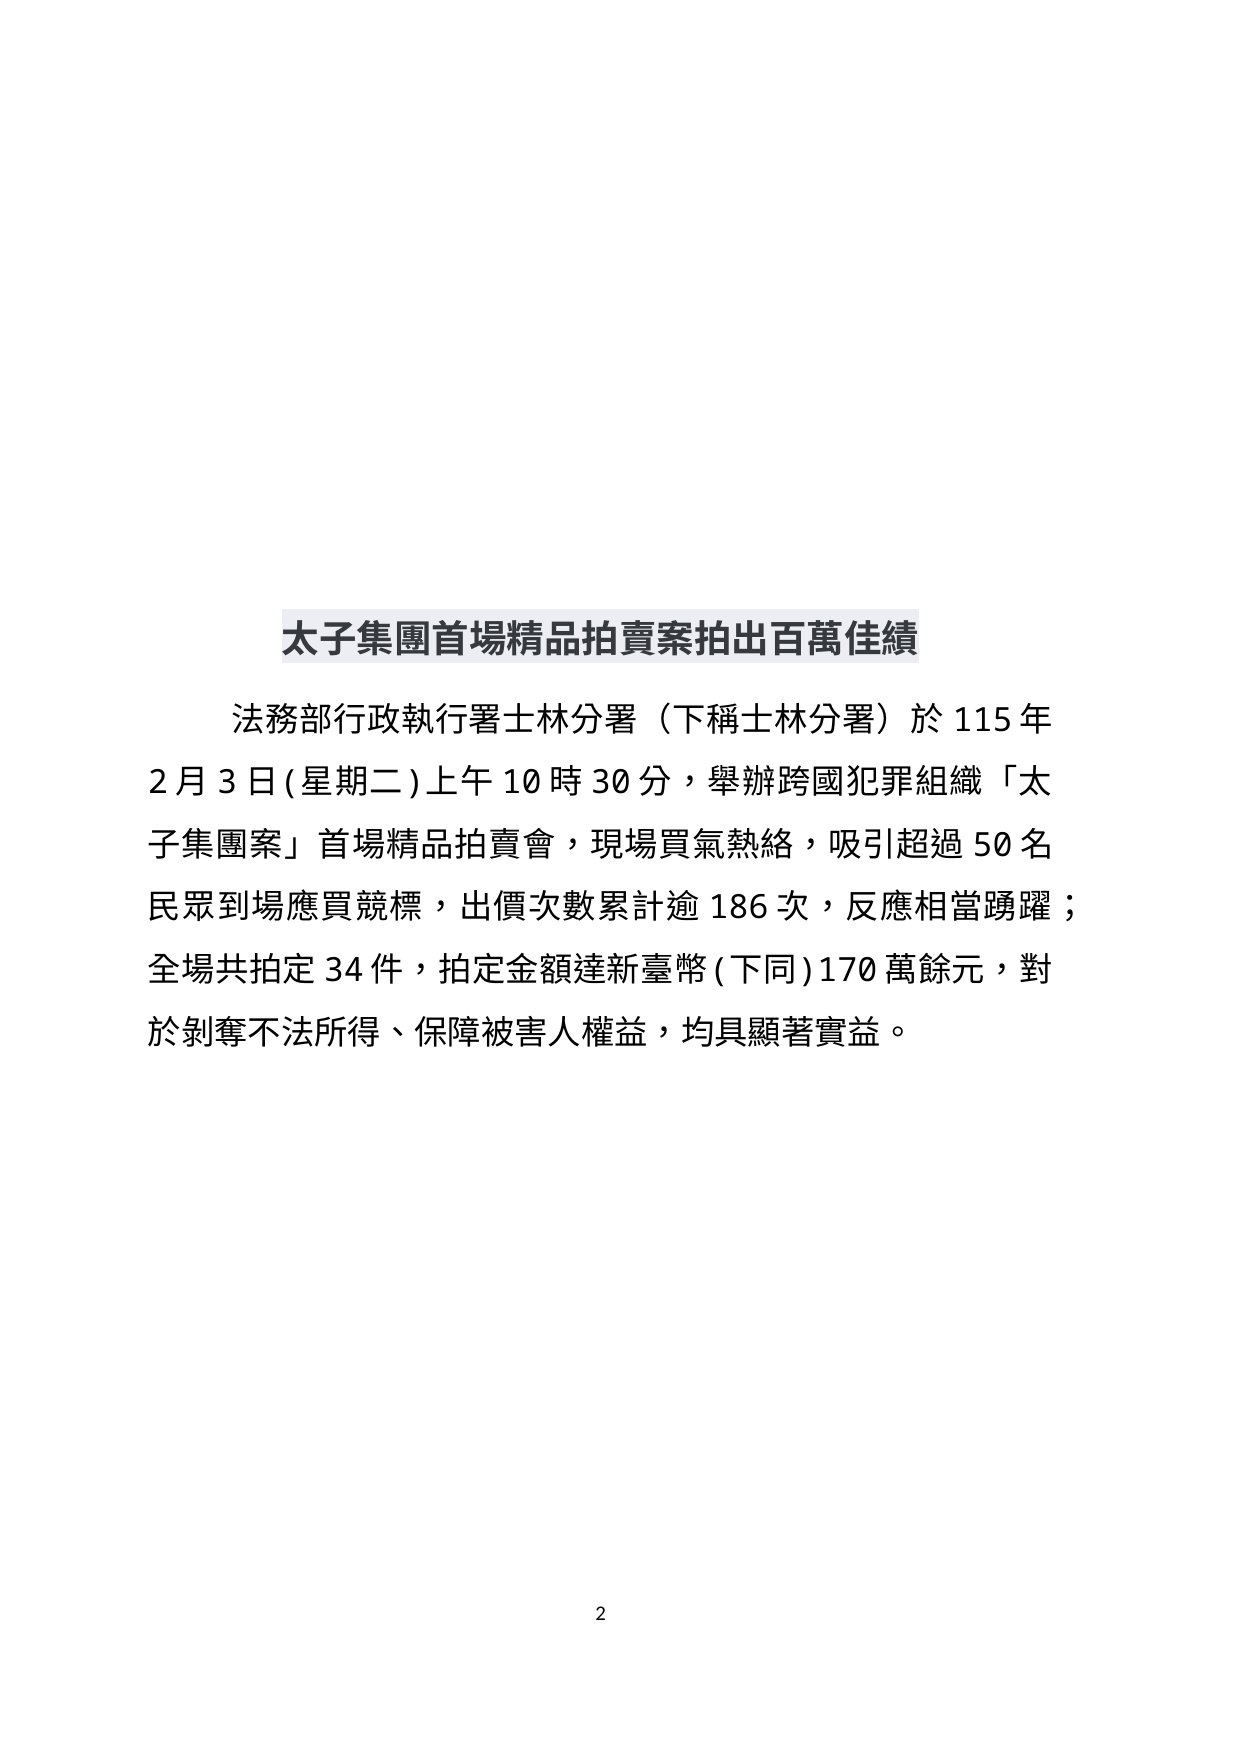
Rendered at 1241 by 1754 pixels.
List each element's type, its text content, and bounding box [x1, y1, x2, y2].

text 太子集團首場精品拍賣案拍出百萬佳績 [148, 594, 1053, 657]
text 法務部行政執行署士林分署（下稱士林分署）於115年2月3日(星期二)上午10時30分，舉辦跨國犯罪組織「太子集團案」首場精品拍賣會，現場買氣熱絡，吸引超過50名民眾到場應買競標，出價次數累計逾186次，反應相當踴躍；全場共拍定34件，拍定金額達新臺幣(下同)170萬餘元，對於剝奪不法所得、保障被害人權益，均具顯著實益。 [148, 675, 1053, 1050]
